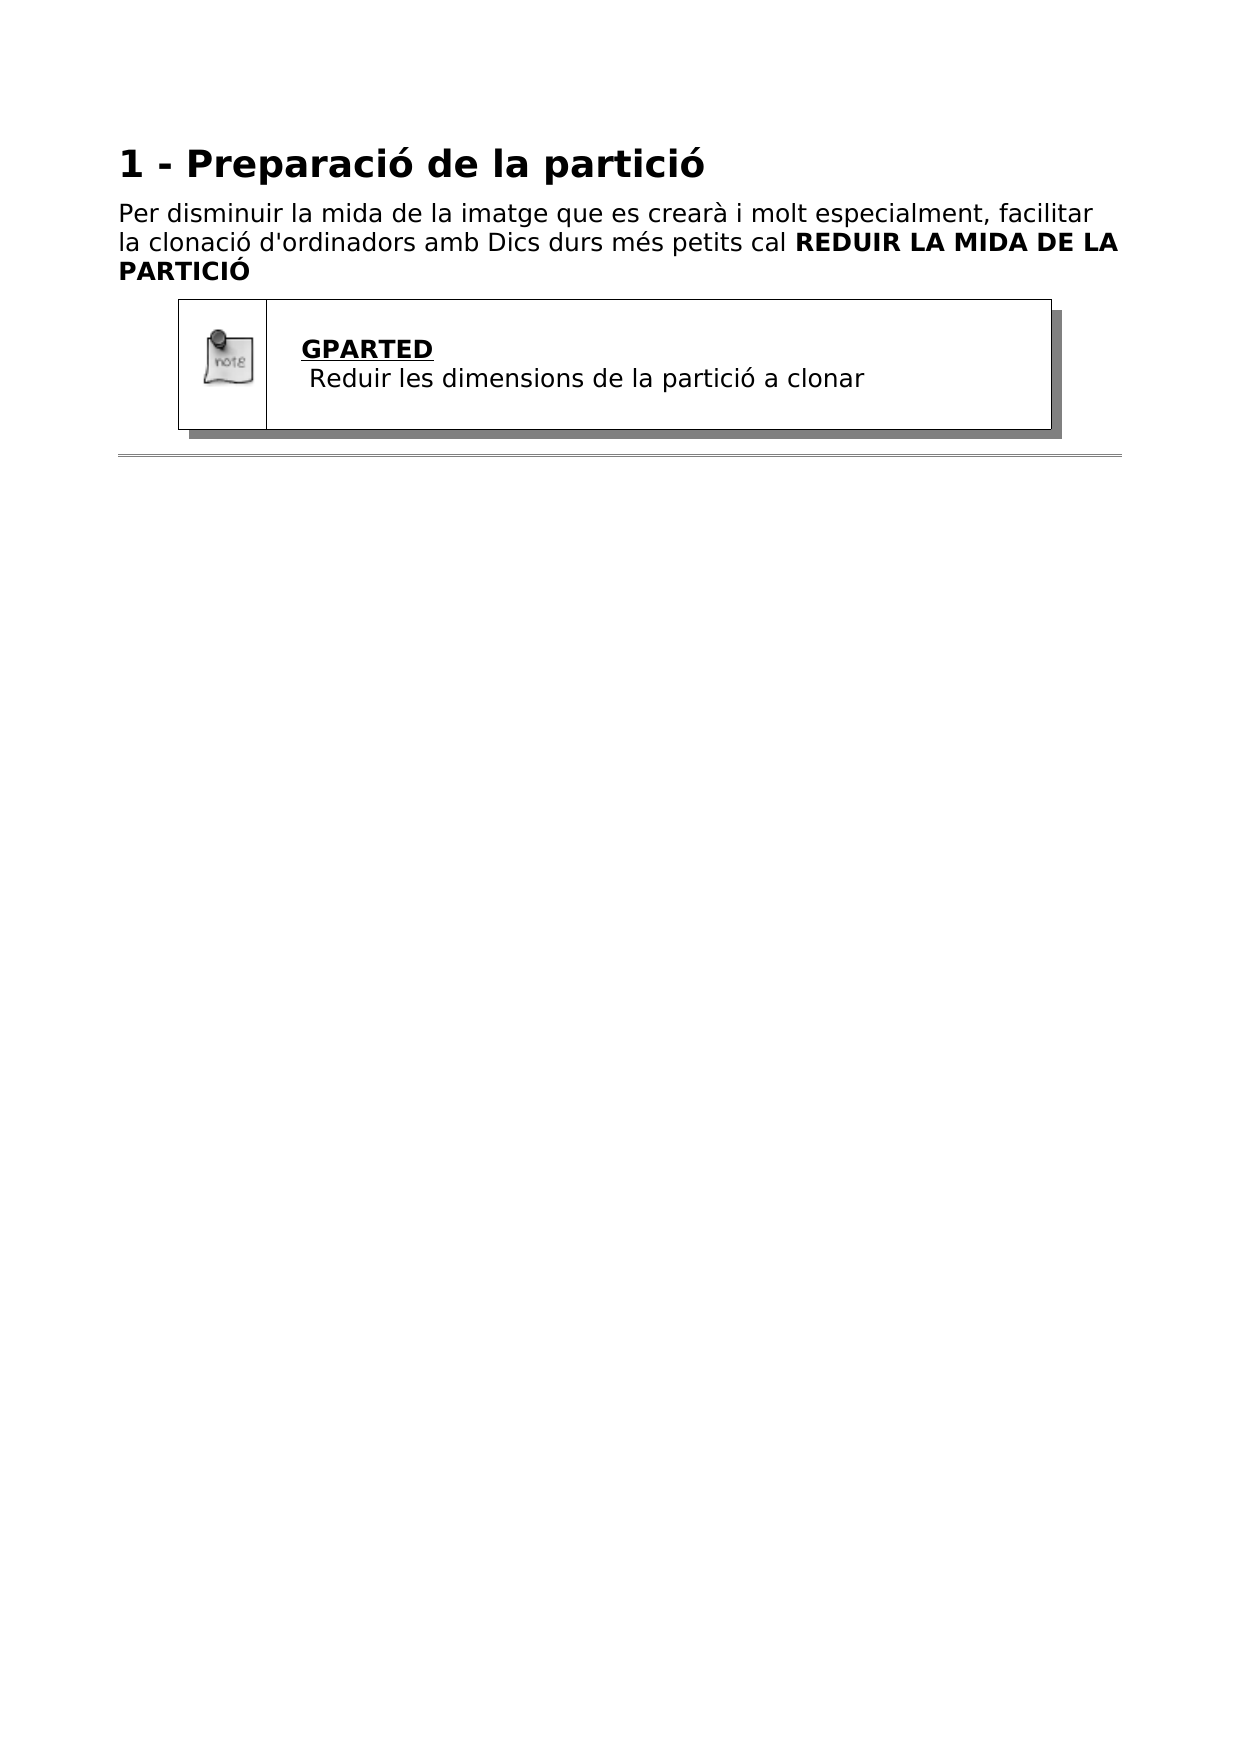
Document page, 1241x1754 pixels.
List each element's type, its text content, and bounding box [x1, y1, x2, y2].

subtitle 1 - Preparació de la partició [118, 143, 1122, 187]
text Per disminuir la mida de la imatge que es crearà i molt especialment, facilitar la clonació d'ordinadors amb Dics durs més petits cal REDUIR LA MIDA DE LA PARTICIÓ [118, 199, 1122, 287]
table_header GPARTED Reduir les dimensions de la partició a clonar [267, 300, 1051, 428]
table_header [179, 300, 266, 428]
picture [190, 323, 266, 398]
